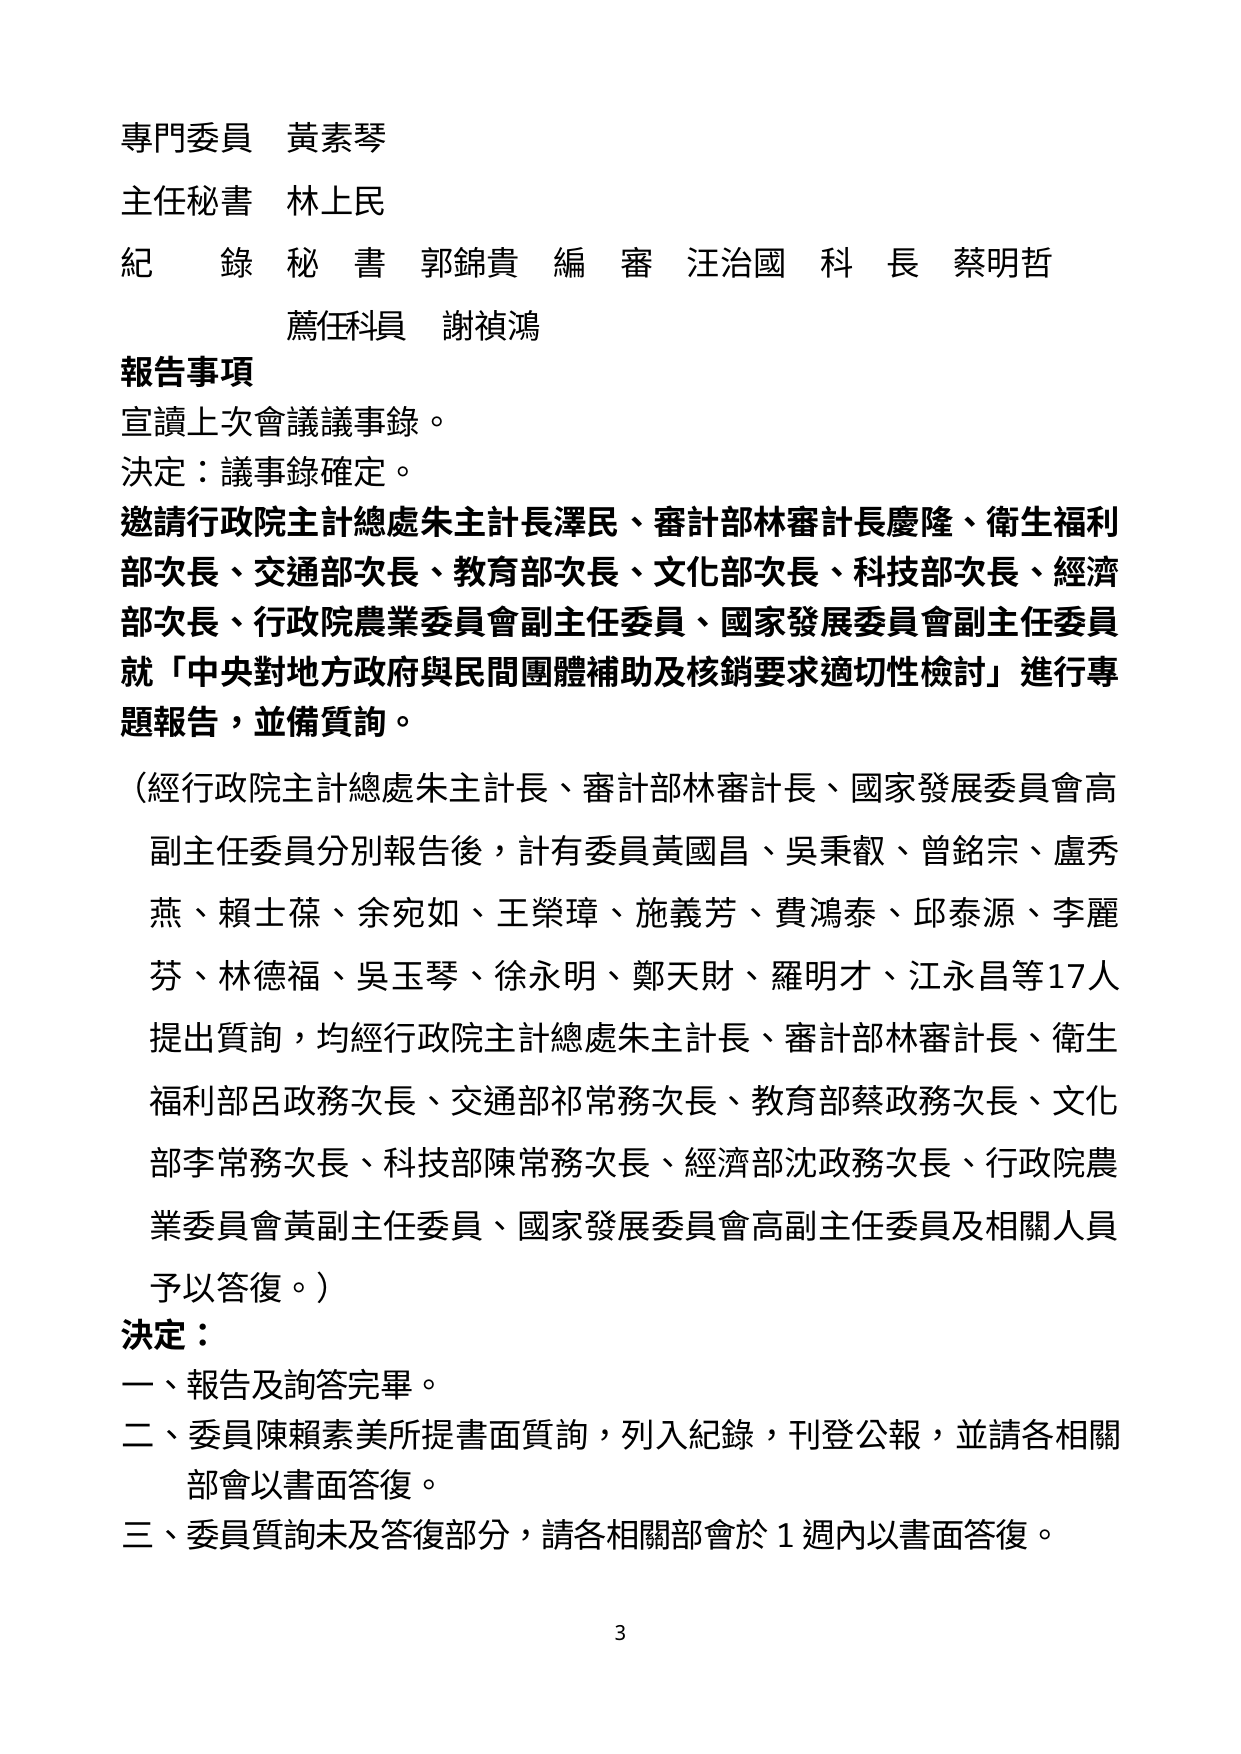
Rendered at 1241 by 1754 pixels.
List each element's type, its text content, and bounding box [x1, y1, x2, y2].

text 薦任科員 謝禎鴻 [120, 282, 1120, 344]
text 專門委員 黃素琴 [120, 94, 1120, 157]
text 紀 錄 秘 書 郭錦貴 編 審 汪治國 科 長 蔡明哲 [120, 219, 1120, 282]
text 主任秘書 林上民 [120, 157, 1120, 219]
text 邀請行政院主計總處朱主計長澤民、審計部林審計長慶隆、衛生福利部次長、交通部次長、教育部次長、文化部次長、科技部次長、經濟部次長、行政院農業委員會副主任委員、國家發展委員會副主任委員就「中央對地方政府與民間團體補助及核銷要求適切性檢討」進行專題報告，並備質詢。 [120, 494, 1120, 744]
text 決定： [120, 1307, 1120, 1357]
text 決定：議事錄確定。 [120, 444, 1120, 494]
text 報告事項 [120, 344, 1120, 394]
text 二、委員陳賴素美所提書面質詢，列入紀錄，刊登公報，並請各相關部會以書面答復。 [122, 1407, 1122, 1507]
text 三、委員質詢未及答復部分，請各相關部會於1週內以書面答復。 [122, 1507, 1122, 1557]
text 一、報告及詢答完畢。 [122, 1357, 1122, 1407]
text （經行政院主計總處朱主計長、審計部林審計長、國家發展委員會高副主任委員分別報告後，計有委員黃國昌、吳秉叡、曾銘宗、盧秀燕、賴士葆、余宛如、王榮璋、施義芳、費鴻泰、邱泰源、李麗芬、林德福、吳玉琴、徐永明、鄭天財、羅明才、江永昌等17人提出質詢，均經行政院主計總處朱主計長、審計部林審計長、衛生福利部呂政務次長、交通部祁常務次長、教育部蔡政務次長、文化部李常務次長、科技部陳常務次長、經濟部沈政務次長、行政院農業委員會黃副主任委員、國家發展委員會高副主任委員及相關人員予以答復。） [114, 744, 1120, 1307]
text 宣讀上次會議議事錄。 [120, 394, 1120, 444]
